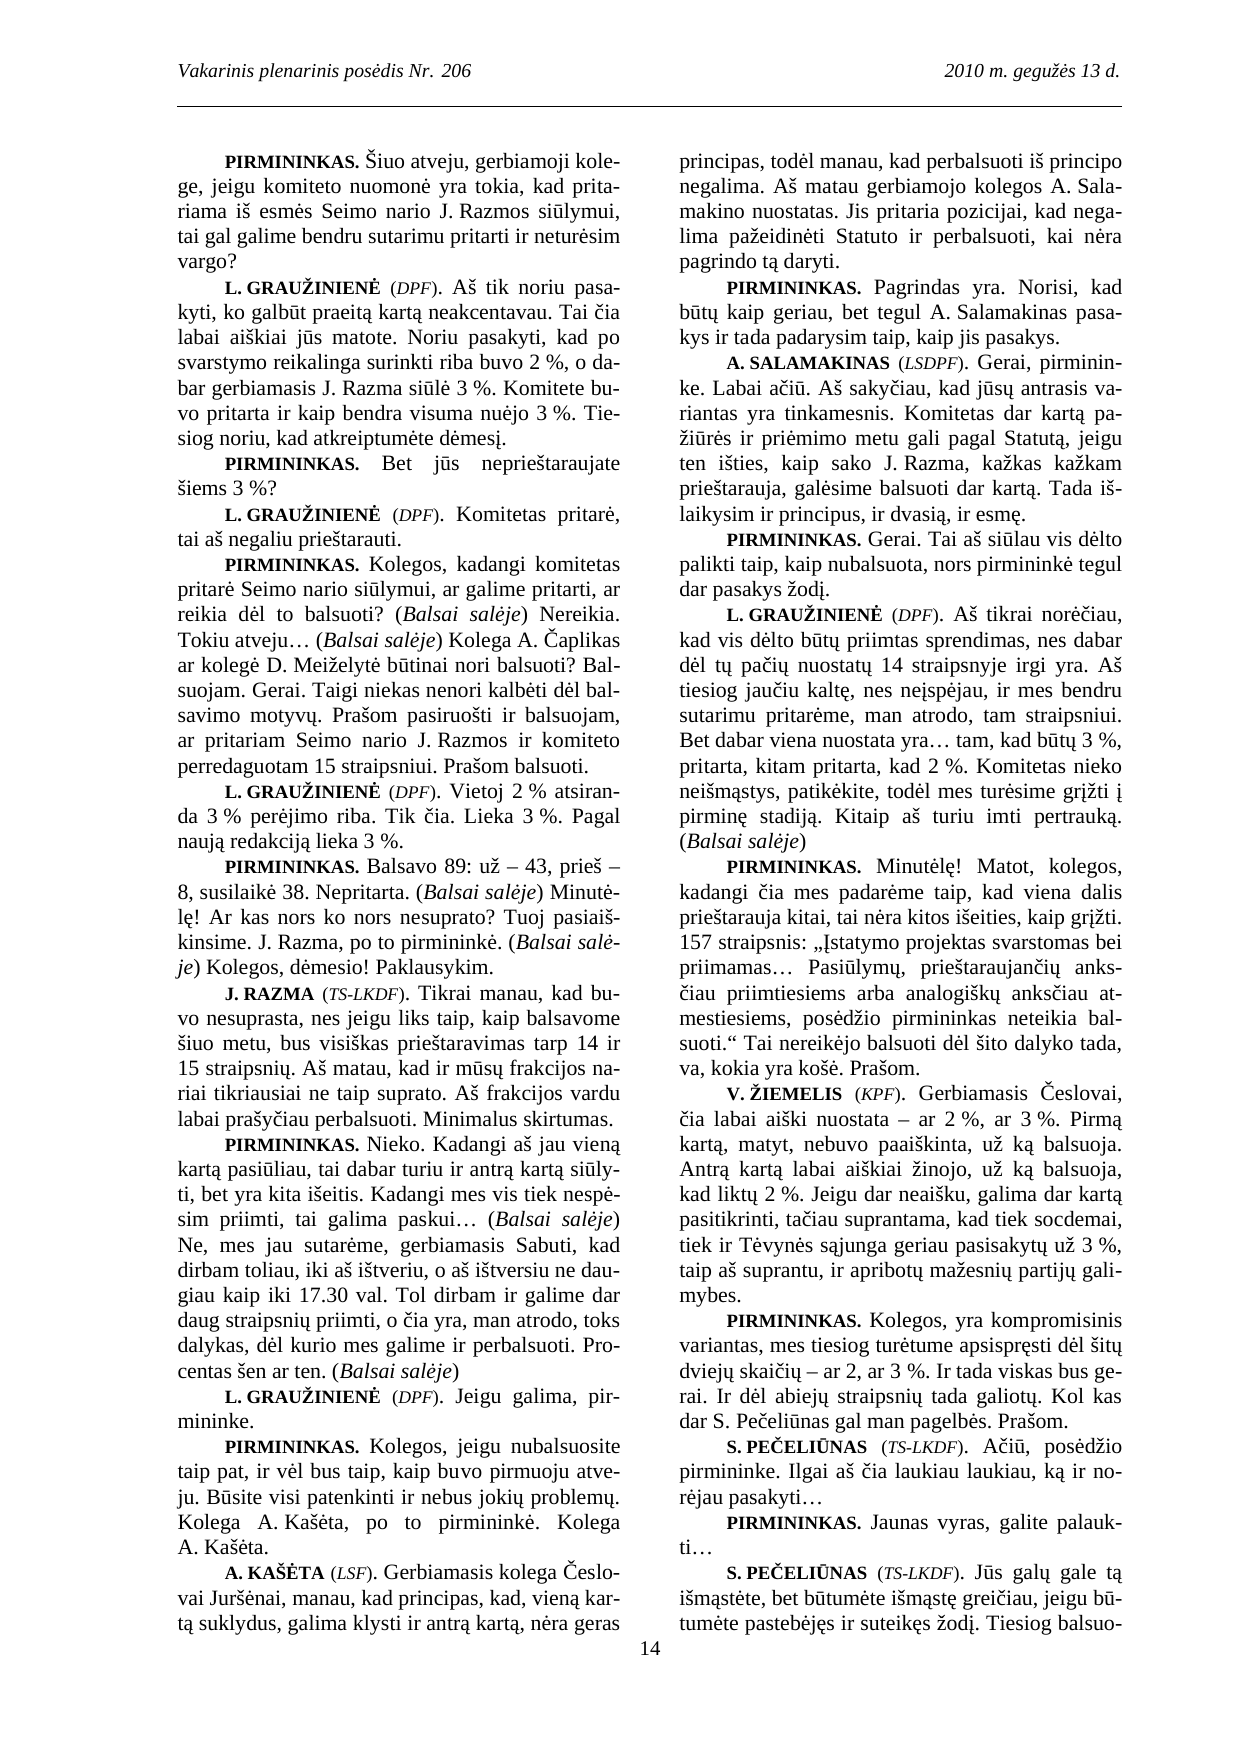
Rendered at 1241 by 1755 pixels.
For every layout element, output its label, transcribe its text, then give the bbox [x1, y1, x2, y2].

text L. GRAUŽINIENĖ (DPF). Vie­toj 2 % at­si­ran­da 3 % per­ėji­mo ri­ba. Tik čia. Lie­ka 3 %. Pa­gal nau­ją re­dak­ci­ją lie­ka 3 %. [177, 778, 620, 853]
text A. SALAMAKINAS (LSDPF). Ge­rai, pir­mi­nin­ke. La­bai ačiū. Aš sa­ky­čiau, kad jū­sų ant­ra­sis va­rian­tas yra tin­ka­mes­nis. Ko­mi­te­tas dar kar­tą pa­žiū­rės ir pri­ėmi­mo me­tu ga­li pa­gal Sta­tu­tą, jei­gu ten iš­ties, kaip sa­ko J. Raz­ma, kaž­kas kaž­kam prieš­ta­rau­ja, ga­lė­si­me bal­suo­ti dar kar­tą. Ta­da iš­lai­ky­sim ir prin­ci­pus, ir dva­sią, ir es­mę. [679, 349, 1122, 526]
text L. GRAUŽINIENĖ (DPF). Jei­gu ga­li­ma, pir­mi­nin­ke. [177, 1383, 620, 1433]
text L. GRAUŽINIENĖ (DPF). Aš tik­rai no­rė­čiau, kad vis dėl­to bū­tų pri­im­tas spren­di­mas, nes da­bar dėl tų pa­čių nuo­sta­tų 14 straips­ny­je ir­gi yra. Aš tie­siog jau­čiu kal­tę, nes ne­įspė­jau, ir mes ben­dru su­ta­ri­mu pri­ta­rė­me, man at­ro­do, tam straips­niui. Bet da­bar vie­na nuo­sta­ta yra… tam, kad bū­tų 3 %, pri­tar­ta, ki­tam pri­tar­ta, kad 2 %. Ko­mi­te­tas nie­ko ne­iš­mąs­tys, pa­ti­kė­ki­te, to­dėl mes tu­rė­si­me grįž­ti į pir­mi­nę sta­di­ją. Ki­taip aš tu­riu im­ti per­trau­ką. (Bal­sai sa­lė­je) [679, 601, 1122, 853]
text J. RAZMA (TS-LKDF). Tik­rai ma­nau, kad bu­vo ne­su­pras­ta, nes jei­gu liks taip, kaip bal­sa­vo­me šiuo me­tu, bus vi­siš­kas prieš­ta­ra­vi­mas tarp 14 ir 15 straips­nių. Aš ma­tau, kad ir mū­sų frak­ci­jos na­riai tik­riau­siai ne taip su­pra­to. Aš frak­ci­jos var­du la­bai pra­šy­čiau per­bal­suo­ti. Mi­ni­ma­lus skir­tu­mas. [177, 979, 620, 1131]
text PIRMININKAS. Pa­grin­das yra. No­ri­si, kad bū­tų kaip ge­riau, bet te­gul A. Sa­la­ma­ki­nas pa­sa­kys ir ta­da pa­da­ry­sim taip, kaip jis pa­sa­kys. [679, 274, 1122, 349]
text L. GRAUŽINIENĖ (DPF). Aš tik no­riu pa­sa­ky­ti, ko gal­būt pra­ei­tą kar­tą ne­ak­cen­ta­vau. Tai čia la­bai aiš­kiai jūs ma­to­te. No­riu pa­sa­ky­ti, kad po svars­ty­mo rei­ka­lin­ga su­rink­ti ri­ba bu­vo 2 %, o da­bar ger­bia­ma­sis J. Raz­ma siū­lė 3 %. Ko­mi­te­te bu­vo pri­tar­ta ir kaip ben­dra vi­su­ma nu­ė­jo 3 %. Tie­siog no­riu, kad at­kreip­tu­mė­te dė­me­sį. [177, 274, 620, 450]
text PIRMININKAS. Jau­nas vy­ras, ga­li­te pa­lauk­ti… [679, 1509, 1122, 1559]
text PIRMININKAS. Mi­nu­tė­lę! Ma­tot, ko­le­gos, ka­dan­gi čia mes pa­da­rė­me taip, kad vie­na da­lis prieš­ta­rau­ja ki­tai, tai nė­ra ki­tos iš­ei­ties, kaip grįž­ti. 157 straips­nis: „Įsta­ty­mo pro­jek­tas svars­to­mas bei pri­ima­mas… Pa­siū­ly­mų, prieš­ta­rau­jan­čių anks­čiau pri­im­tie­siems ar­ba ana­lo­giš­kų anks­čiau at­mes­tie­siems, po­sė­džio pir­mi­nin­kas ne­tei­kia bal­suo­ti.“ Tai ne­rei­kė­jo bal­suo­ti dėl ši­to da­ly­ko ta­da, va, ko­kia yra ko­šė. Pra­šom. [679, 853, 1122, 1080]
text PIRMININKAS. Ko­le­gos, ka­dan­gi ko­mi­te­tas pri­ta­rė Sei­mo na­rio siū­ly­mui, ar ga­li­me pri­tar­ti, ar rei­kia dėl to bal­suo­ti? (Bal­sai sa­lė­je) Ne­rei­kia. To­kiu at­ve­ju… (Bal­sai sa­lė­je) Ko­le­ga A. Čap­li­kas ar ko­le­gė D. Mei­že­ly­tė bū­ti­nai no­ri bal­suo­ti? Bal­suo­jam. Ge­rai. Tai­gi nie­kas ne­no­ri kal­bė­ti dėl bal­sa­vi­mo mo­ty­vų. Pra­šom pa­si­ruoš­ti ir bal­suo­jam, ar pri­ta­riam Sei­mo na­rio J. Raz­mos ir ko­mi­te­to per­re­da­guo­tam 15 straips­niui. Pra­šom bal­suo­ti. [177, 551, 620, 778]
text PIRMININKAS. Nie­ko. Ka­dan­gi aš jau vie­ną kar­tą pa­siū­liau, tai da­bar tu­riu ir an­trą kar­tą siū­ly­ti, bet yra ki­ta iš­ei­tis. Ka­dan­gi mes vis tiek ne­spė­sim pri­im­ti, tai ga­li­ma pas­kui… (Bal­sai sa­lė­je) Ne, mes jau su­ta­rė­me, ger­bia­ma­sis Sa­bu­ti, kad dir­bam to­liau, iki aš iš­tve­riu, o aš iš­tver­siu ne dau­giau kaip iki 17.30 val. Tol dir­bam ir ga­li­me dar daug straips­nių pri­im­ti, o čia yra, man at­ro­do, toks da­ly­kas, dėl ku­rio mes ga­li­me ir per­bal­suo­ti. Pro­cen­tas šen ar ten. (Bal­sai sa­lė­je) [177, 1131, 620, 1383]
text PIRMININKAS. Ge­rai. Tai aš siū­lau vis dėl­to pa­lik­ti taip, kaip nu­bal­suo­ta, nors pir­mi­nin­kė te­gul dar pa­sa­kys žo­dį. [679, 526, 1122, 601]
text PIRMININKAS. Bal­sa­vo 89: už – 43, prieš – 8, su­si­lai­kė 38. Ne­pri­tar­ta. (Bal­sai sa­lė­je) Mi­nu­tė­lę! Ar kas nors ko nors ne­su­pra­to? Tuoj pa­si­aiš­kin­si­me. J. Raz­ma, po to pir­mi­nin­kė. (Bal­sai sa­lė­je) Ko­le­gos, dė­me­sio! Pa­klau­sy­kim. [177, 853, 620, 979]
text PIRMININKAS. Ko­le­gos, yra kom­pro­mi­si­nis va­rian­tas, mes tie­siog tu­rė­tu­me ap­si­spręs­ti dėl ši­tų dvie­jų skai­čių – ar 2, ar 3 %. Ir ta­da vis­kas bus ge­rai. Ir dėl abie­jų straips­nių ta­da ga­lio­tų. Kol kas dar S. Pe­če­liū­nas gal man pa­gel­bės. Pra­šom. [679, 1307, 1122, 1433]
text S. PEČELIŪNAS (TS-LKDF). Jūs ga­lų ga­le tą iš­mąs­tė­te, bet bū­tu­mė­te iš­mąs­tę grei­čiau, jei­gu bū­tu­mė­te pa­ste­bė­jęs ir su­tei­kęs žo­dį. Tie­siog bal­suo­ [679, 1559, 1122, 1635]
text PIRMININKAS. Bet jūs ne­pri­eš­ta­rau­ja­te šiems 3 %? [177, 450, 620, 501]
text PIRMININKAS. Ko­le­gos, jei­gu nu­bal­suo­si­te taip pat, ir vėl bus taip, kaip bu­vo pir­muo­ju at­ve­ju. Bū­si­te vi­si pa­ten­kin­ti ir ne­bus jo­kių pro­ble­mų. Ko­le­ga A. Ka­šė­ta, po to pir­mi­nin­kė. Ko­le­ga A. Ka­šė­ta. [177, 1433, 620, 1559]
text PIRMININKAS. Šiuo at­ve­ju, ger­bia­mo­ji ko­le­ge, jei­gu ko­mi­te­to nuo­mo­nė yra to­kia, kad pri­ta­ria­ma iš es­mės Sei­mo na­rio J. Raz­mos siū­ly­mui, tai gal ga­li­me ben­dru su­ta­ri­mu pri­tar­ti ir ne­tu­rė­sim var­go? [177, 148, 620, 274]
text V. ŽIEMELIS (KPF). Ger­bia­ma­sis Čes­lo­vai, čia la­bai aiš­ki nuo­sta­ta – ar 2 %, ar 3 %. Pir­mą kar­tą, ma­tyt, ne­bu­vo pa­aiš­kin­ta, už ką bal­suo­ja. An­trą kar­tą la­bai aiš­kiai ži­no­jo, už ką bal­suo­ja, kad lik­tų 2 %. Jei­gu dar ne­aiš­ku, ga­li­ma dar kar­tą pa­si­tik­rin­ti, ta­čiau su­pran­ta­ma, kad tiek soc­de­mai, tiek ir Tė­vy­nės są­jun­ga ge­riau pa­si­sa­ky­tų už 3 %, taip aš su­pran­tu, ir ap­ri­bo­tų ma­žes­nių par­ti­jų ga­li­my­bes. [679, 1080, 1122, 1307]
text prin­ci­pas, to­dėl ma­nau, kad per­bal­suo­ti iš prin­ci­po ne­ga­li­ma. Aš ma­tau ger­bia­mo­jo ko­le­gos A. Sa­la­ma­ki­no nuo­sta­tas. Jis pri­ta­ria po­zi­ci­jai, kad ne­ga­li­ma pa­žei­di­nė­ti Sta­tu­to ir per­bal­suo­ti, kai nė­ra pa­grin­do tą da­ry­ti. [679, 148, 1122, 274]
text L. GRAUŽINIENĖ (DPF). Ko­mi­te­tas pri­ta­rė, tai aš ne­ga­liu prieš­ta­rau­ti. [177, 501, 620, 551]
text A. KAŠĖTA (LSF). Ger­bia­ma­sis ko­le­ga Čes­lo­vai Jur­šė­nai, ma­nau, kad prin­ci­pas, kad, vie­ną kar­tą su­kly­dus, ga­li­ma klys­ti ir an­trą kar­tą, nė­ra ge­ras [177, 1559, 620, 1635]
text S. PEČELIŪNAS (TS-LKDF). Ačiū, po­sė­džio pir­mi­nin­ke. Il­gai aš čia lau­kiau lau­kiau, ką ir no­rė­jau pa­sa­ky­ti… [679, 1433, 1122, 1509]
